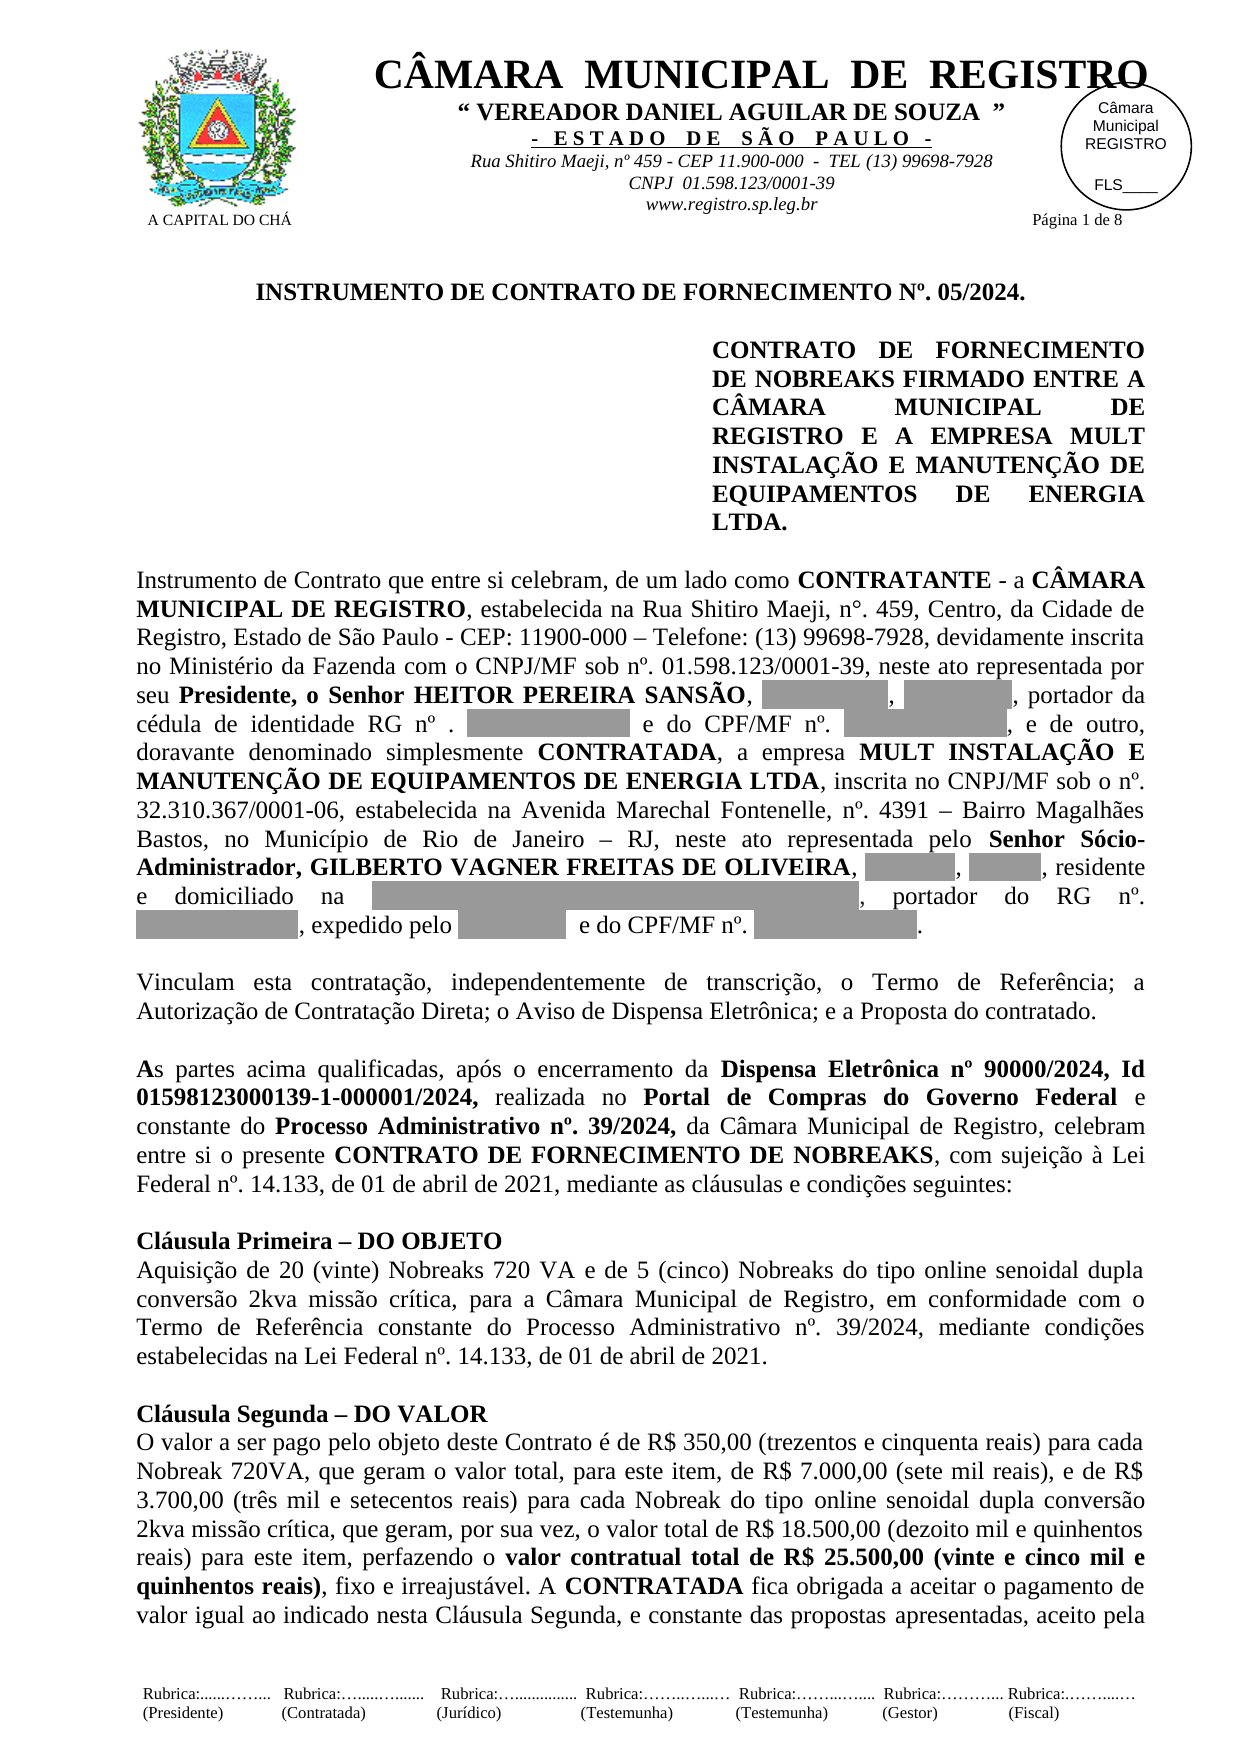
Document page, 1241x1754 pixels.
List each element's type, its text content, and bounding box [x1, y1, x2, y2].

list Aquisição de 20 (vinte) Nobreaks 720 VA e de 5 (cinco) Nobreaks do tipo online senoidal dupla conversão 2kva missão crítica, para a Câmara Municipal de Registro, em conformidade com o Termo de Referência constante do Processo Administrativo nº. 39/2024, mediante condições estabelecidas na Lei Federal nº. 14.133, de 01 de abril de 2021. [136, 1255, 1145, 1370]
text As partes acima qualificadas, após o encerramento da Dispensa Eletrônica nº 90000/2024, Id 01598123000139-1-000001/2024, realizada no Portal de Compras do Governo Federal e constante do Processo Administrativo nº. 39/2024, da Câmara Municipal de Registro, celebram entre si o presente CONTRATO DE FORNECIMENTO DE NOBREAKS, com sujeição à Lei Federal nº. 14.133, de 01 de abril de 2021, mediante as cláusulas e condições seguintes: [136, 1054, 1145, 1197]
text CONTRATO DE FORNECIMENTO DE NOBREAKS FIRMADO ENTRE A CÂMARA MUNICIPAL DE REGISTRO E A EMPRESA MULT INSTALAÇÃO E MANUTENÇÃO DE EQUIPAMENTOS DE ENERGIA LTDA. [712, 335, 1145, 536]
text Cláusula Segunda – DO VALOR [136, 1399, 1145, 1427]
text Cláusula Primeira – DO OBJETO [136, 1226, 1145, 1255]
text Vinculam esta contratação, independentemente de transcrição, o Termo de Referência; a Autorização de Contratação Direta; o Aviso de Dispensa Eletrônica; e a Proposta do contratado. [136, 967, 1145, 1025]
text INSTRUMENTO DE CONTRATO DE FORNECIMENTO Nº. 05/2024. [136, 277, 1145, 306]
text Instrumento de Contrato que entre si celebram, de um lado como CONTRATANTE - a CÂMARA MUNICIPAL DE REGISTRO, estabelecida na Rua Shitiro Maeji, n°. 459, Centro, da Cidade de Registro, Estado de São Paulo - CEP: 11900-000 – Telefone: (13) 99698-7928, devidamente inscrita no Ministério da Fazenda com o CNPJ/MF sob nº. 01.598.123/0001-39, neste ato representada por seu Presidente, o Senhor HEITOR PEREIRA SANSÃO, XXXXXXX, XXXXXX, portador da cédula de identidade RG nº . XXXXXXXXX e do CPF/MF nº. XXXXXXXXX, e de outro, doravante denominado simplesmente CONTRATADA, a empresa MULT INSTALAÇÃO E MANUTENÇÃO DE EQUIPAMENTOS DE ENERGIA LTDA, inscrita no CNPJ/MF sob o nº. 32.310.367/0001-06, estabelecida na Avenida Marechal Fontenelle, nº. 4391 – Bairro Magalhães Bastos, no Município de Rio de Janeiro – RJ, neste ato representada pelo Senhor Sócio-Administrador, GILBERTO VAGNER FREITAS DE OLIVEIRA, XXXXX, XXXX, residente e domiciliado na XXXXXXXXXXXXXXXXXXXXXXXXXXX, portador do RG nº. XXXXXXXXX, expedido pelo XXXXXX e do CPF/MF nº. XXXXXXXXX. [136, 565, 1145, 939]
text O valor a ser pago pelo objeto deste Contrato é de R$ 350,00 (trezentos e cinquenta reais) para cada Nobreak 720VA, que geram o valor total, para este item, de R$ 7.000,00 (sete mil reais), e de R$ 3.700,00 (três mil e setecentos reais) para cada Nobreak do tipo online senoidal dupla conversão 2kva missão crítica, que geram, por sua vez, o valor total de R$ 18.500,00 (dezoito mil e quinhentos reais) para este item, perfazendo o valor contratual total de R$ 25.500,00 (vinte e cinco mil e quinhentos reais), fixo e irreajustável. A CONTRATADA fica obrigada a aceitar o pagamento de valor igual ao indicado nesta Cláusula Segunda, e constante das propostas apresentadas, aceito pela [136, 1427, 1145, 1629]
